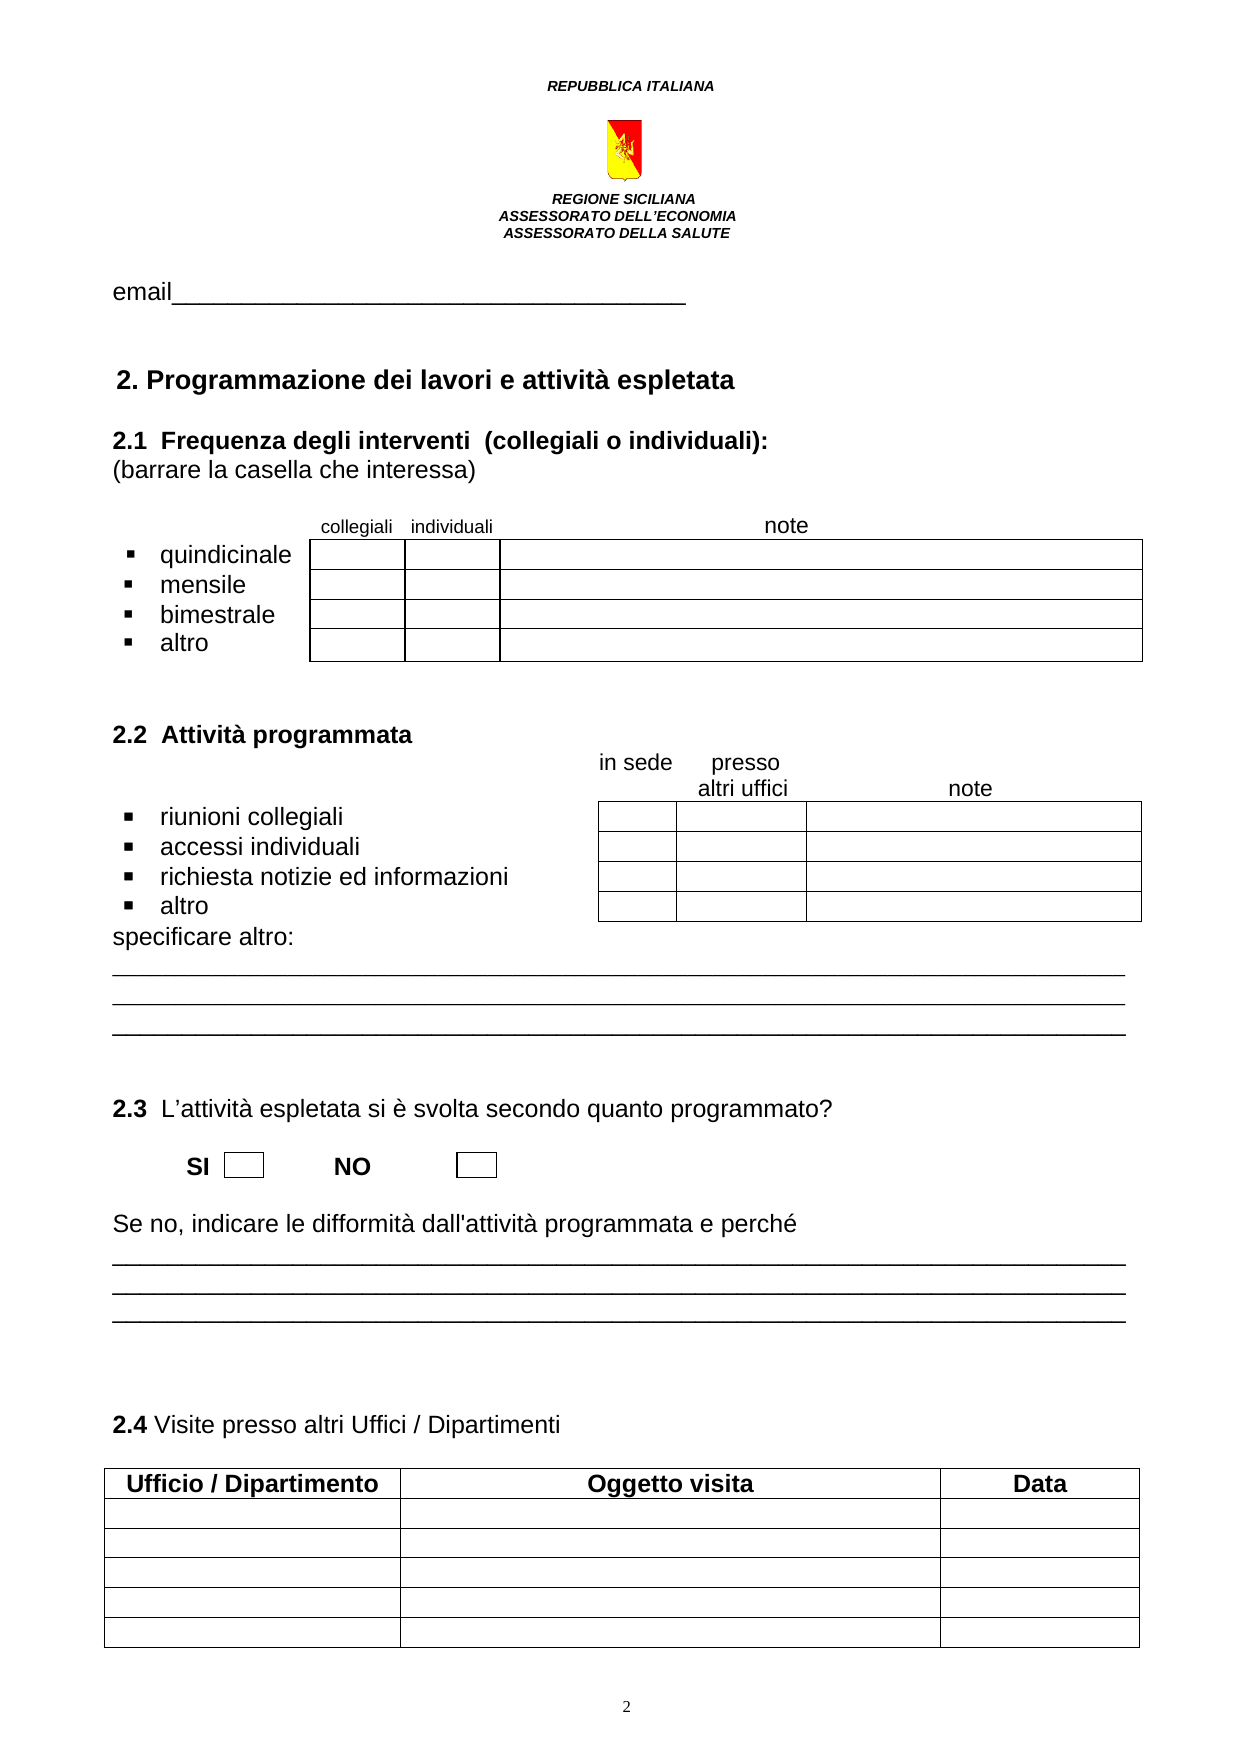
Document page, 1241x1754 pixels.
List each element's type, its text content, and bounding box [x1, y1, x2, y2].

subtitle altri uffici note [112, 775, 1137, 801]
table_cell [599, 892, 676, 921]
table_cell [406, 570, 499, 598]
table_header Oggetto visita [401, 1469, 940, 1498]
title SI NO [112, 1152, 1137, 1180]
table_cell bimestrale altro [123, 599, 309, 661]
table_cell [311, 600, 404, 628]
table_cell accessi individuali [123, 831, 598, 861]
table_cell [105, 1558, 400, 1587]
table_cell [599, 862, 676, 891]
title 2.2 Attività programmata [112, 720, 1137, 748]
table_header [599, 802, 676, 831]
table_cell [941, 1499, 1139, 1527]
table_cell [941, 1558, 1139, 1587]
title in sede presso [112, 748, 1137, 775]
table_cell [807, 892, 1141, 921]
table_cell [105, 1618, 400, 1647]
table_cell [677, 892, 806, 921]
title collegiali individuali note [112, 512, 1137, 539]
table_cell [401, 1618, 940, 1647]
title 2.1 Frequenza degli interventi (collegiali o individuali): [112, 426, 1137, 455]
title 2. Programmazione dei lavori e attività espletata [116, 364, 1137, 395]
table_cell [677, 832, 806, 861]
table_cell [406, 629, 499, 661]
table_cell [501, 600, 1142, 628]
table_cell [105, 1588, 400, 1617]
table_header [501, 540, 1142, 569]
table_cell [677, 862, 806, 891]
table_cell [105, 1499, 400, 1527]
subtitle (barrare la casella che interessa) [112, 455, 1137, 484]
table_cell [941, 1588, 1139, 1617]
picture [607, 120, 642, 182]
table_cell [501, 629, 1142, 661]
table_cell [401, 1588, 940, 1617]
table_header [406, 540, 499, 569]
table_cell [807, 832, 1141, 861]
table_cell richiesta notizie ed informazioni altro [123, 861, 598, 921]
title Se no, indicare le difformità dall'attività programmata e perché [112, 1209, 1137, 1238]
table_cell [501, 570, 1142, 598]
table_cell [311, 629, 404, 661]
text email_____________________________________ [112, 277, 1137, 306]
table_cell [941, 1618, 1139, 1647]
subtitle ___________________________________________________________________________________________________________________________________________________________________________________________________________________________ [112, 1238, 1137, 1324]
table_header [677, 802, 806, 831]
title __________________________________________________________________________________________________________________________________________________________________ [112, 950, 1137, 1008]
table_header [807, 802, 1141, 831]
table_header quindicinale [123, 539, 309, 569]
table_cell [401, 1529, 940, 1557]
title _________________________________________________________________________ [112, 1008, 1137, 1037]
table_cell [406, 600, 499, 628]
title 2.4 Visite presso altri Uffici / Dipartimenti [112, 1410, 1137, 1439]
table_cell [599, 832, 676, 861]
table_header Ufficio / Dipartimento [105, 1469, 400, 1498]
table_cell [311, 570, 404, 598]
table_cell [401, 1558, 940, 1587]
table_cell [807, 862, 1141, 891]
table_cell [401, 1499, 940, 1527]
table_header [311, 540, 404, 569]
table_header riunioni collegiali [123, 801, 598, 831]
table_cell mensile [123, 569, 309, 598]
table_cell [105, 1529, 400, 1557]
title specificare altro: [112, 922, 1137, 950]
table_cell [941, 1529, 1139, 1557]
title 2.3 L’attività espletata si è svolta secondo quanto programmato? [112, 1094, 1137, 1123]
table_header Data [941, 1469, 1139, 1498]
